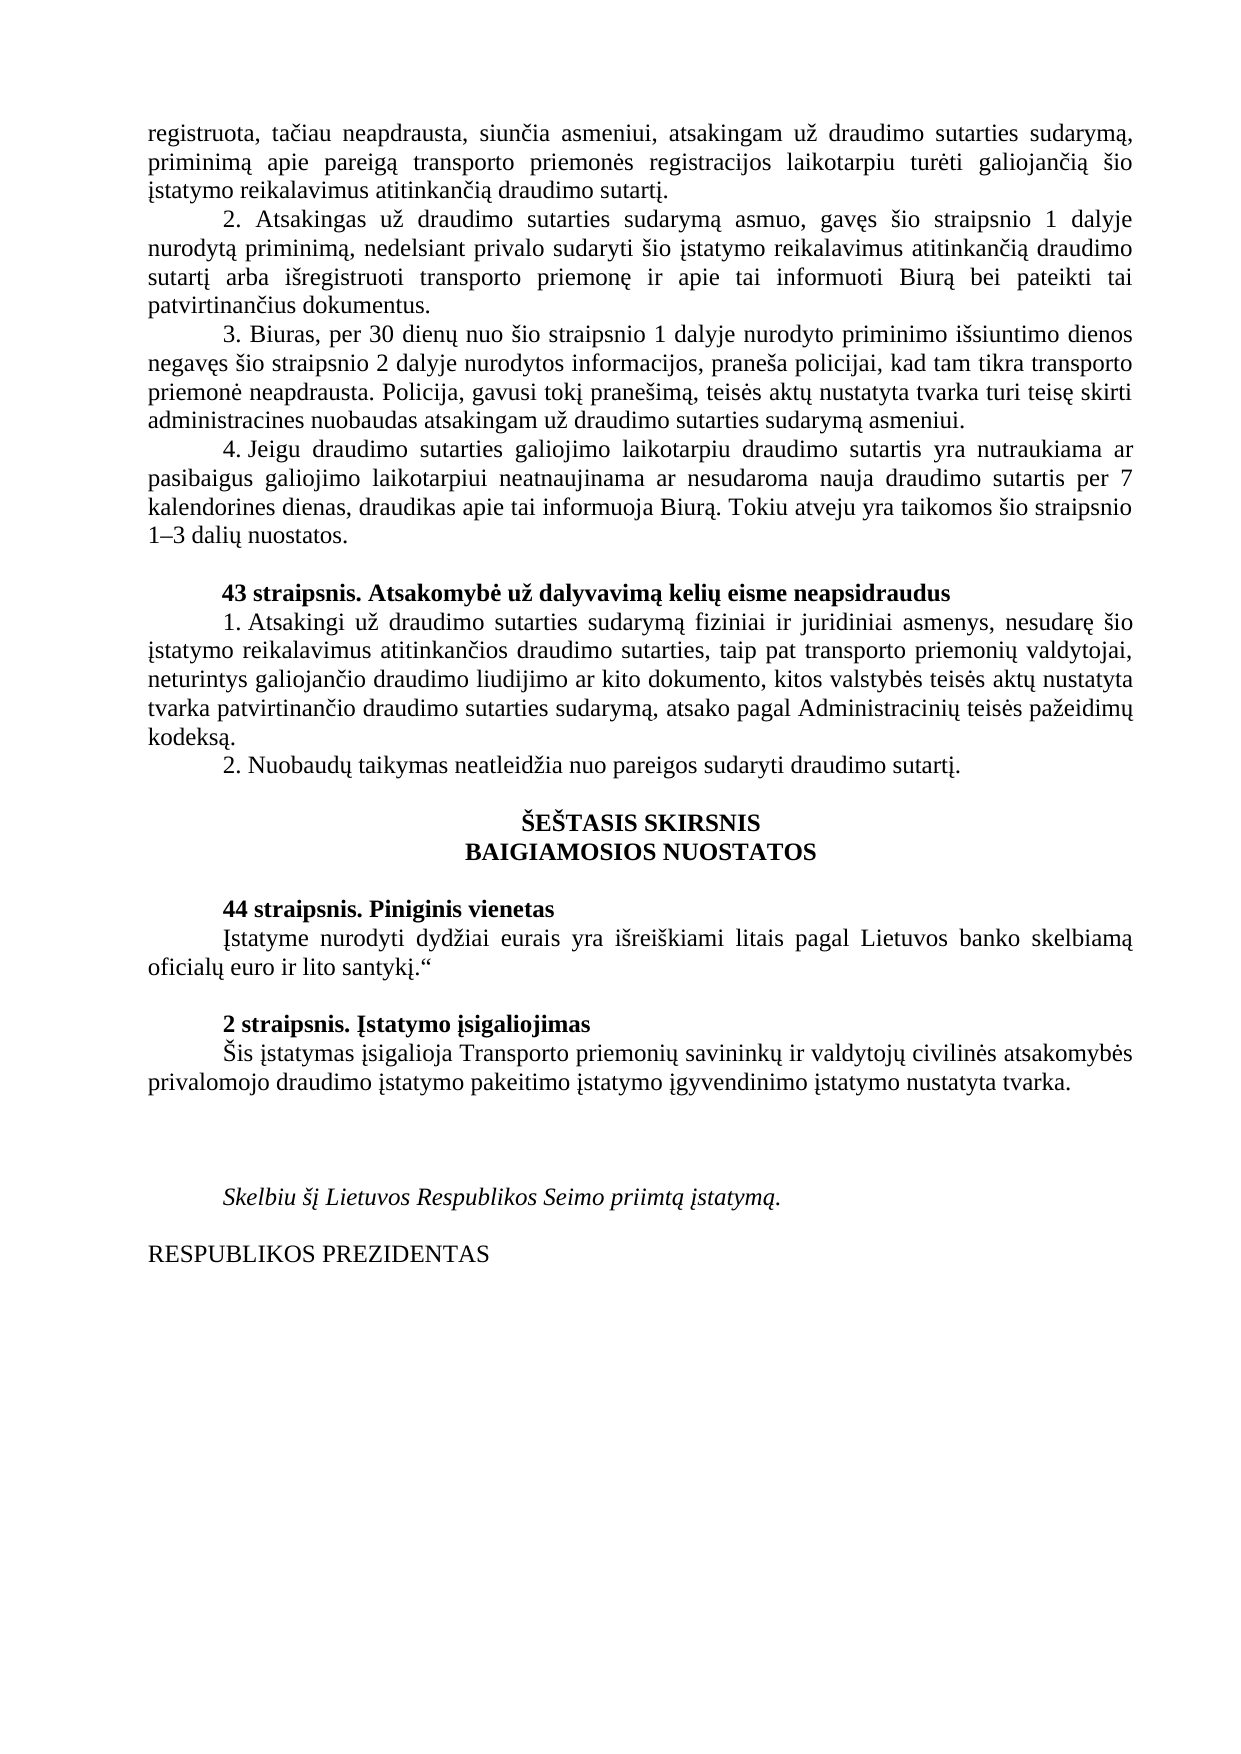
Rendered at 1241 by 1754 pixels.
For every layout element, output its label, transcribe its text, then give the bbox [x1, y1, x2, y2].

text 44 straipsnis. Piniginis vienetas [148, 894, 1134, 923]
text 2. Nuobaudų taikymas neatleidžia nuo pareigos sudaryti draudimo sutartį. [148, 751, 1134, 779]
text 3. Biuras, per 30 dienų nuo šio straipsnio 1 dalyje nurodyto priminimo išsiuntimo dienos negavęs šio straipsnio 2 dalyje nurodytos informacijos, praneša policijai, kad tam tikra transporto priemonė neapdrausta. Policija, gavusi tokį pranešimą, teisės aktų nustatyta tvarka turi teisę skirti administracines nuobaudas atsakingam už draudimo sutarties sudarymą asmeniui. [148, 319, 1134, 434]
text registruota, tačiau neapdrausta, siunčia asmeniui, atsakingam už draudimo sutarties sudarymą, priminimą apie pareigą transporto priemonės registracijos laikotarpiu turėti galiojančią šio įstatymo reikalavimus atitinkančią draudimo sutartį. [148, 118, 1134, 204]
text RESPUBLIKOS PREZIDENTAS [148, 1239, 1134, 1268]
text BAIGIAMOSIOS NUOSTATOS [148, 837, 1134, 866]
text Įstatyme nurodyti dydžiai eurais yra išreiškiami litais pagal Lietuvos banko skelbiamą oficialų euro ir lito santykį.“ [148, 923, 1134, 981]
text 2. Atsakingas už draudimo sutarties sudarymą asmuo, gavęs šio straipsnio 1 dalyje nurodytą priminimą, nedelsiant privalo sudaryti šio įstatymo reikalavimus atitinkančią draudimo sutartį arba išregistruoti transporto priemonę ir apie tai informuoti Biurą bei pateikti tai patvirtinančius dokumentus. [148, 204, 1134, 319]
text 1. Atsakingi už draudimo sutarties sudarymą fiziniai ir juridiniai asmenys, nesudarę šio įstatymo reikalavimus atitinkančios draudimo sutarties, taip pat transporto priemonių valdytojai, neturintys galiojančio draudimo liudijimo ar kito dokumento, kitos valstybės teisės aktų nustatyta tvarka patvirtinančio draudimo sutarties sudarymą, atsako pagal Administracinių teisės pažeidimų kodeksą. [148, 607, 1134, 751]
text 4. Jeigu draudimo sutarties galiojimo laikotarpiu draudimo sutartis yra nutraukiama ar pasibaigus galiojimo laikotarpiui neatnaujinama ar nesudaroma nauja draudimo sutartis per 7 kalendorines dienas, draudikas apie tai informuoja Biurą. Tokiu atveju yra taikomos šio straipsnio 1–3 dalių nuostatos. [148, 434, 1134, 549]
text 43 straipsnis. Atsakomybė už dalyvavimą kelių eisme neapsidraudus [148, 578, 1134, 607]
text Šis įstatymas įsigalioja Transporto priemonių savininkų ir valdytojų civilinės atsakomybės privalomojo draudimo įstatymo pakeitimo įstatymo įgyvendinimo įstatymo nustatyta tvarka. [148, 1038, 1134, 1096]
text Skelbiu šį Lietuvos Respublikos Seimo priimtą įstatymą. [148, 1182, 1134, 1211]
text ŠEŠTASIS SKIRSNIS [148, 808, 1134, 837]
text 2 straipsnis. Įstatymo įsigaliojimas [148, 1009, 1134, 1038]
